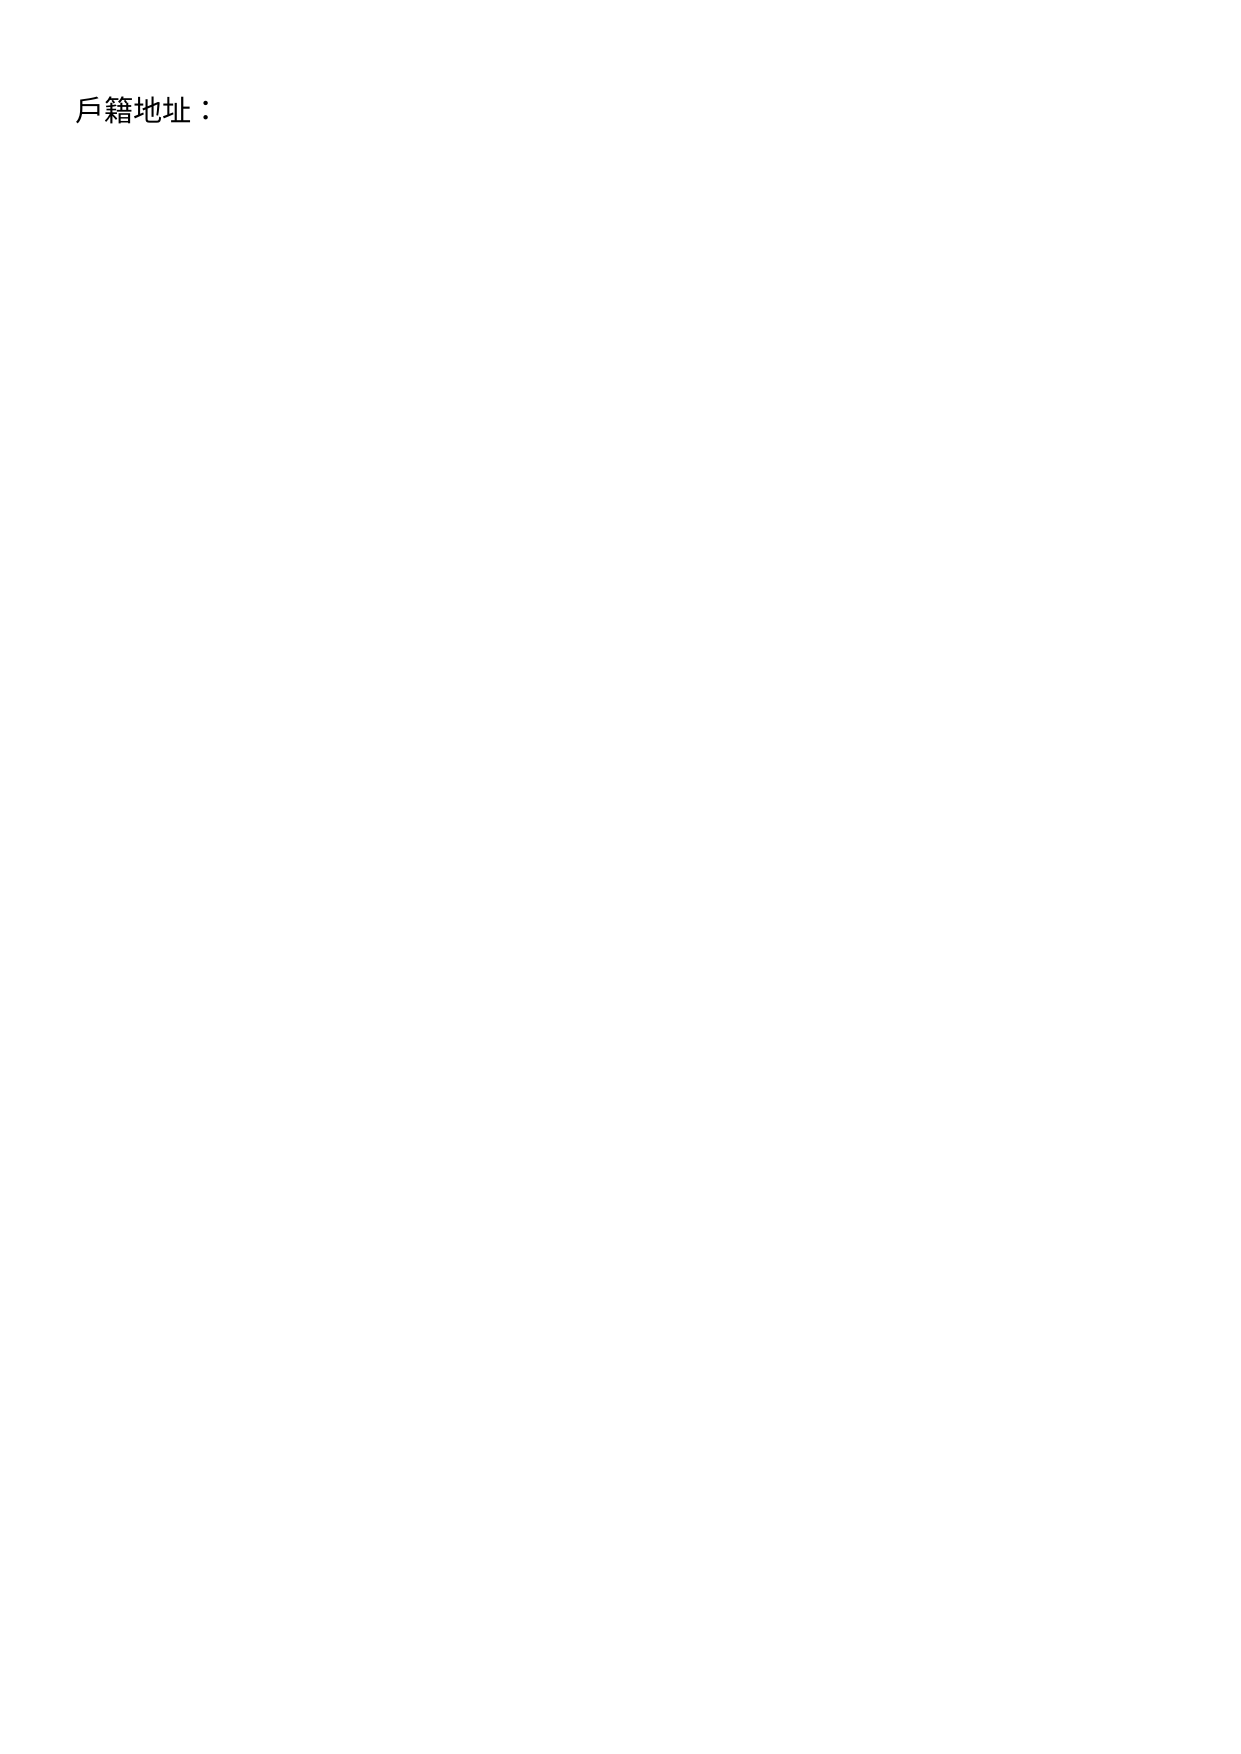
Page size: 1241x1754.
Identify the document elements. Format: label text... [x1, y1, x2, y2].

text 戶籍地址： [75, 75, 1115, 133]
